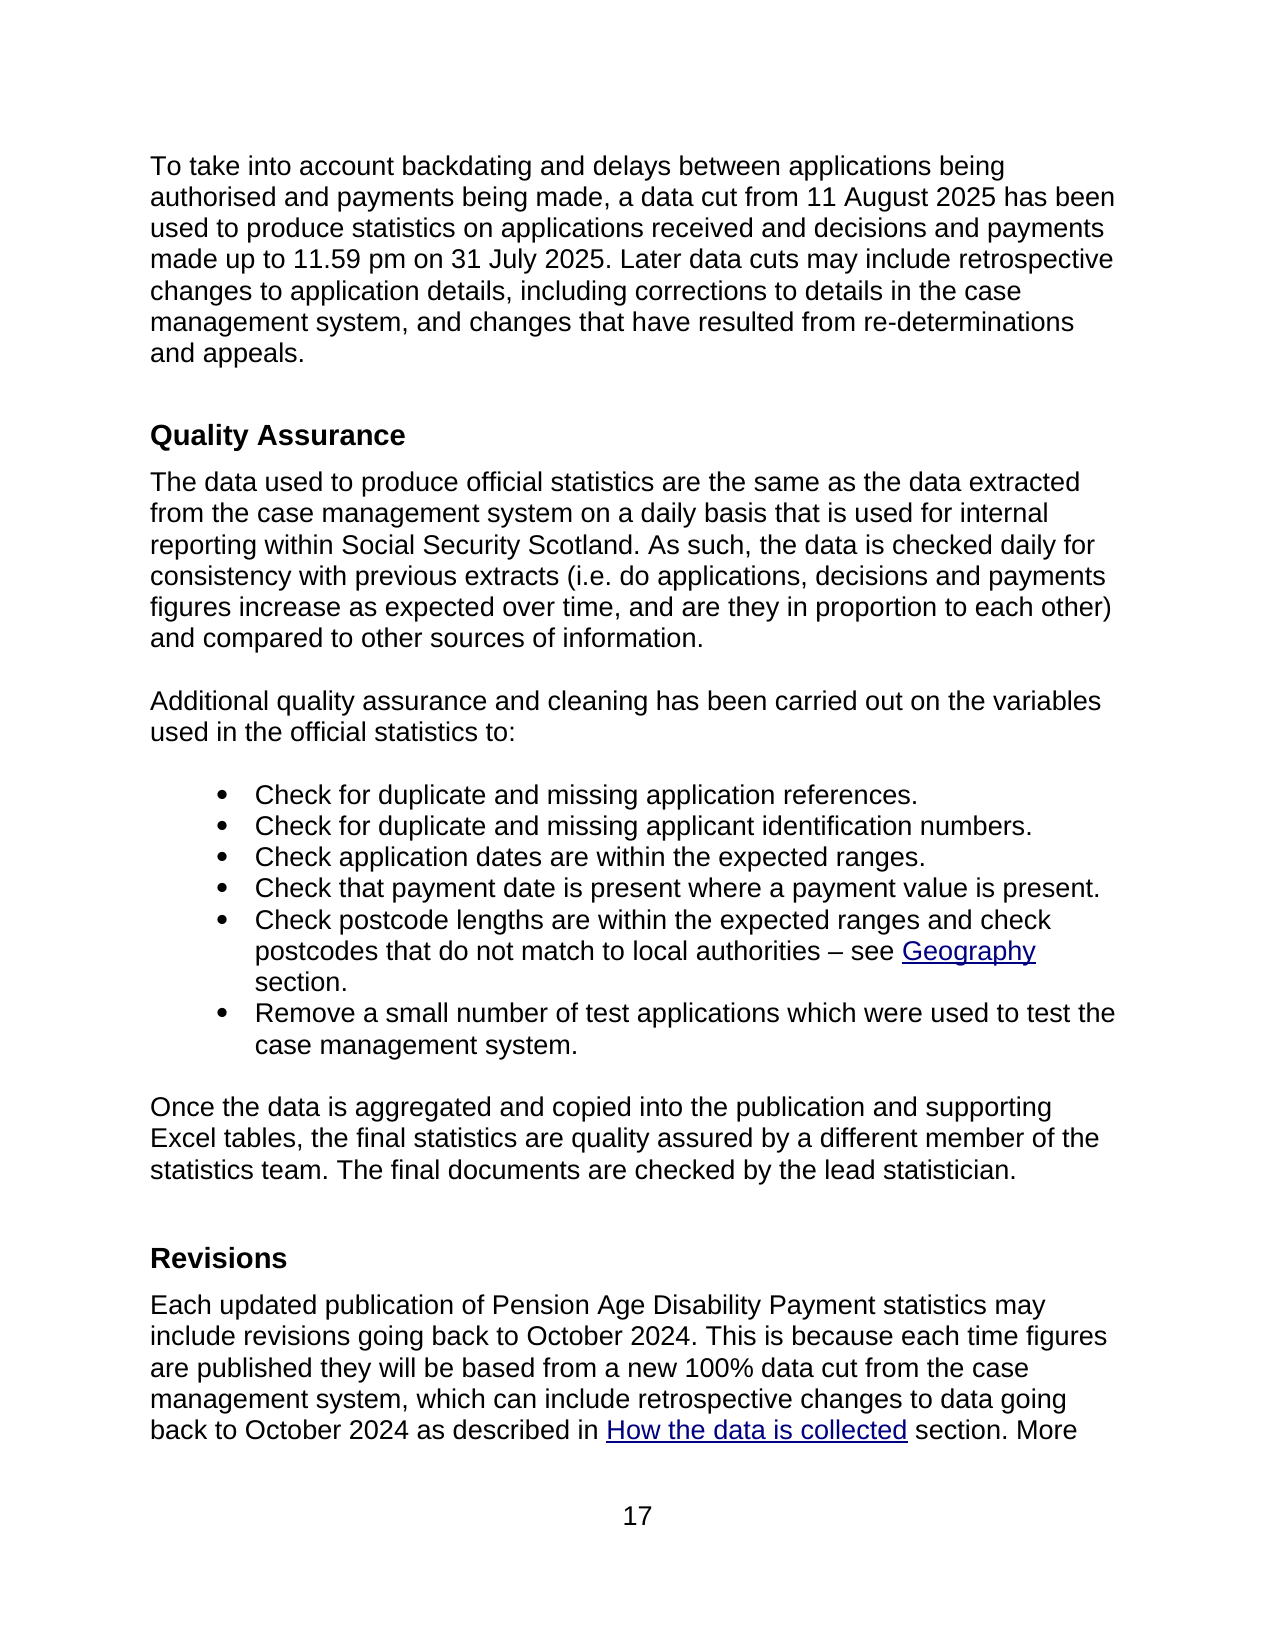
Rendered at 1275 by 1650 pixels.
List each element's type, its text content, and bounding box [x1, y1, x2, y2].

list Remove a small number of test applications which were used to test the case management system. [217, 998, 1125, 1060]
text Additional quality assurance and cleaning has been carried out on the variables used in the official statistics to: [150, 685, 1125, 748]
subtitle Revisions [150, 1235, 1125, 1277]
list Check for duplicate and missing applicant identification numbers. [217, 810, 1125, 842]
subtitle Quality Assurance [150, 412, 1125, 454]
list Check application dates are within the expected ranges. [217, 842, 1125, 873]
list Check postcode lengths are within the expected ranges and check postcodes that do not match to local authorities – see Geography section. [217, 904, 1125, 998]
text Each updated publication of Pension Age Disability Payment statistics may include revisions going back to October 2024. This is because each time figures are published they will be based from a new 100% data cut from the case management system, which can include retrospective changes to data going back to October 2024 as described in How the data is collected section. More [150, 1289, 1125, 1446]
text The data used to produce official statistics are the same as the data extracted from the case management system on a daily basis that is used for internal reporting within Social Security Scotland. As such, the data is checked daily for consistency with previous extracts (i.e. do applications, decisions and payments figures increase as expected over time, and are they in proportion to each other) and compared to other sources of information. [150, 467, 1125, 654]
list Check that payment date is present where a payment value is present. [217, 873, 1125, 904]
list Check for duplicate and missing application references. [217, 779, 1125, 810]
text Once the data is aggregated and copied into the publication and supporting Excel tables, the final statistics are quality assured by a different member of the statistics team. The final documents are checked by the lead statistician. [150, 1092, 1125, 1185]
text To take into account backdating and delays between applications being authorised and payments being made, a data cut from 11 August 2025 has been used to produce statistics on applications received and decisions and payments made up to 11.59 pm on 31 July 2025. Later data cuts may include retrospective changes to application details, including corrections to details in the case management system, and changes that have resulted from re-determinations and appeals. [150, 150, 1125, 369]
